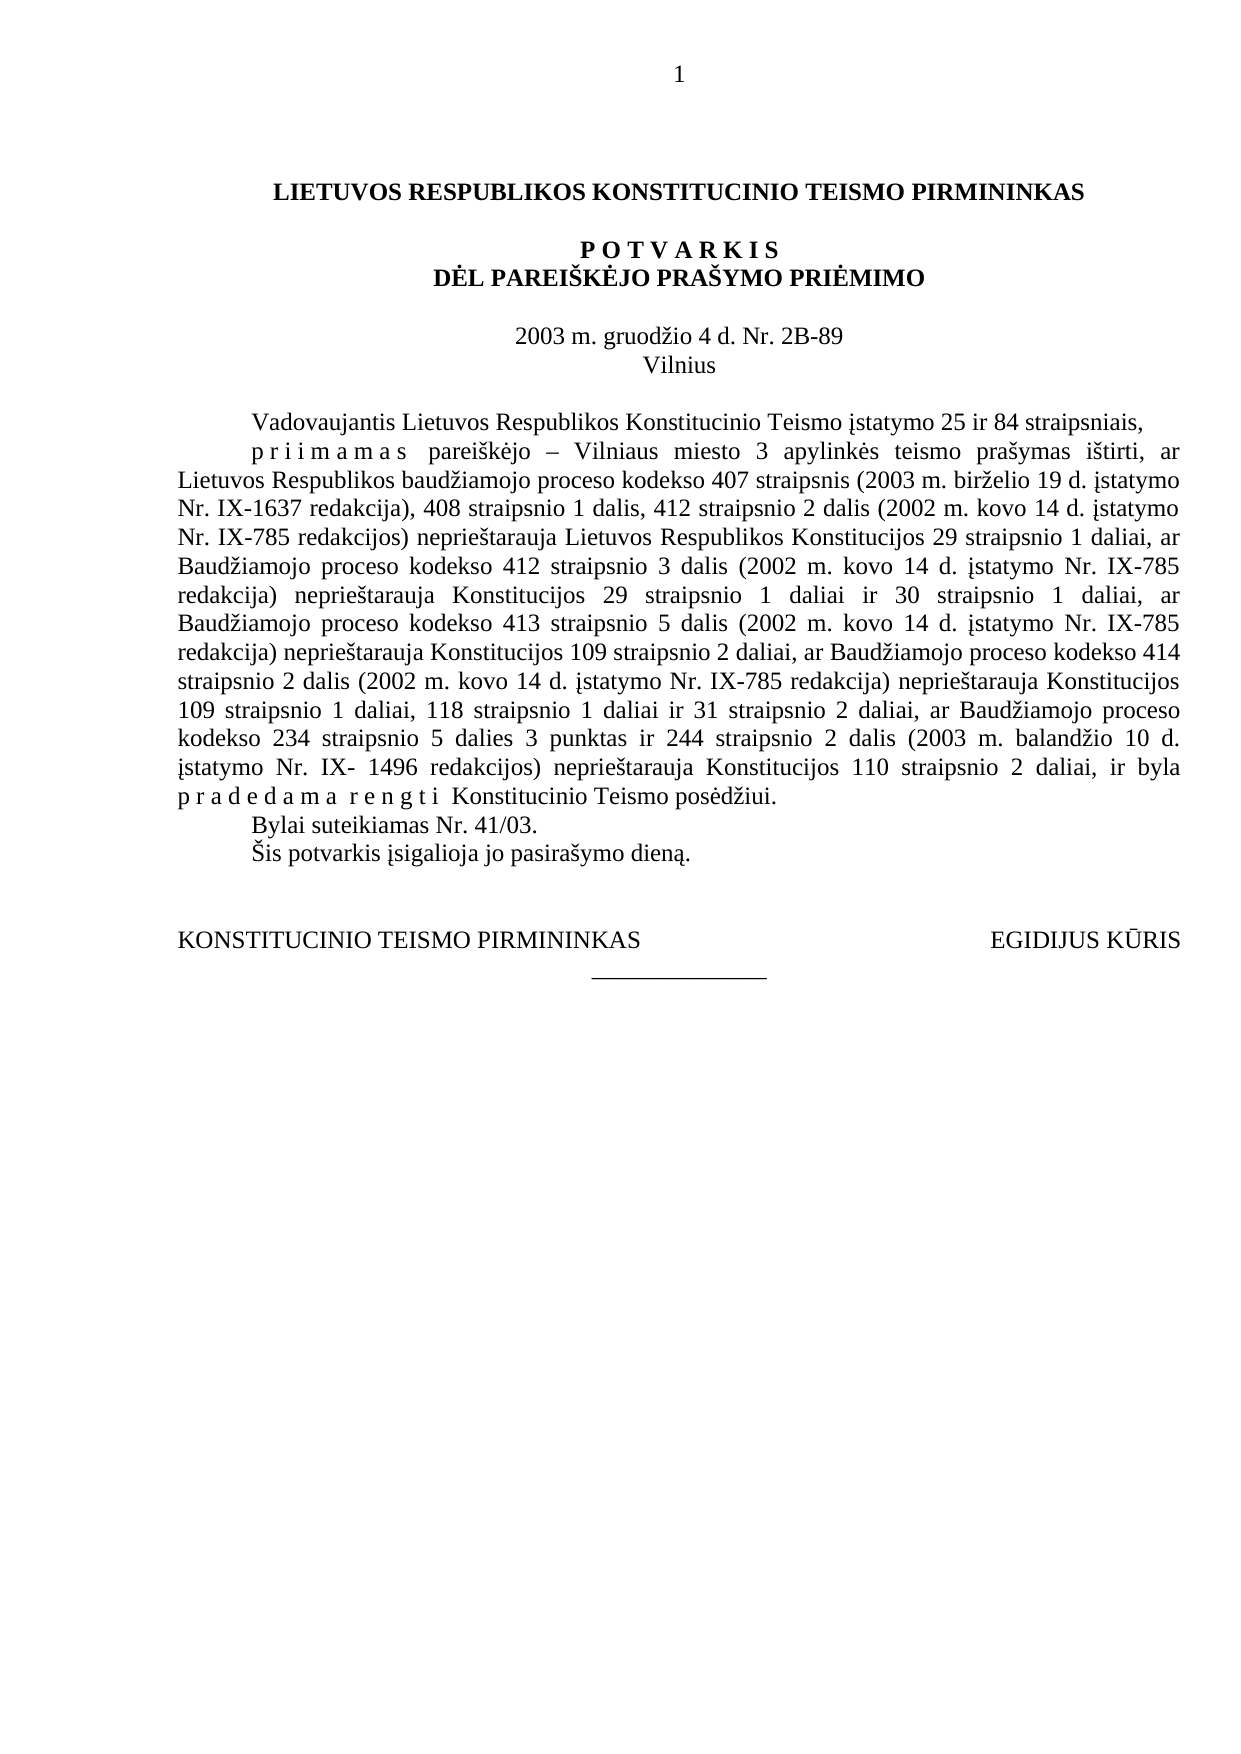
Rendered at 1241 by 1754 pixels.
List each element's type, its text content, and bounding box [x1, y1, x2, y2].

text Vadovaujantis Lietuvos Respublikos Konstitucinio Teismo įstatymo 25 ir 84 straipsniais, [177, 407, 1181, 436]
text priimamas pareiškėjo – Vilniaus miesto 3 apylinkės teismo prašymas ištirti, ar Lietuvos Respublikos baudžiamojo proceso kodekso 407 straipsnis (2003 m. birželio 19 d. įstatymo Nr. IX-1637 redakcija), 408 straipsnio 1 dalis, 412 straipsnio 2 dalis (2002 m. kovo 14 d. įstatymo Nr. IX-785 redakcijos) neprieštarauja Lietuvos Respublikos Konstitucijos 29 straipsnio 1 daliai, ar Baudžiamojo proceso kodekso 412 straipsnio 3 dalis (2002 m. kovo 14 d. įstatymo Nr. IX-785 redakcija) neprieštarauja Konstitucijos 29 straipsnio 1 daliai ir 30 straipsnio 1 daliai, ar Baudžiamojo proceso kodekso 413 straipsnio 5 dalis (2002 m. kovo 14 d. įstatymo Nr. IX-785 redakcija) neprieštarauja Konstitucijos 109 straipsnio 2 daliai, ar Baudžiamojo proceso kodekso 414 straipsnio 2 dalis (2002 m. kovo 14 d. įstatymo Nr. IX-785 redakcija) neprieštarauja Konstitucijos 109 straipsnio 1 daliai, 118 straipsnio 1 daliai ir 31 straipsnio 2 daliai, ar Baudžiamojo proceso kodekso 234 straipsnio 5 dalies 3 punktas ir 244 straipsnio 2 dalis (2003 m. balandžio 10 d. įstatymo Nr. IX- 1496 redakcijos) neprieštarauja Konstitucijos 110 straipsnio 2 daliai, ir byla pradedama rengti Konstitucinio Teismo posėdžiui. [177, 436, 1181, 810]
text 2003 m. gruodžio 4 d. Nr. 2B-89 [177, 321, 1181, 350]
text KONSTITUCINIO TEISMO PIRMININKAS EGIDIJUS KŪRIS [177, 925, 1181, 953]
text ______________ [177, 953, 1181, 982]
text LIETUVOS RESPUBLIKOS KONSTITUCINIO TEISMO PIRMININKAS [177, 177, 1181, 206]
text P O T V A R K I S [177, 235, 1181, 263]
text Šis potvarkis įsigalioja jo pasirašymo dieną. [177, 838, 1181, 867]
text Vilnius [177, 350, 1181, 378]
text Bylai suteikiamas Nr. 41/03. [177, 810, 1181, 838]
text DĖL PAREIŠKĖJO PRAŠYMO PRIĖMIMO [177, 263, 1181, 292]
